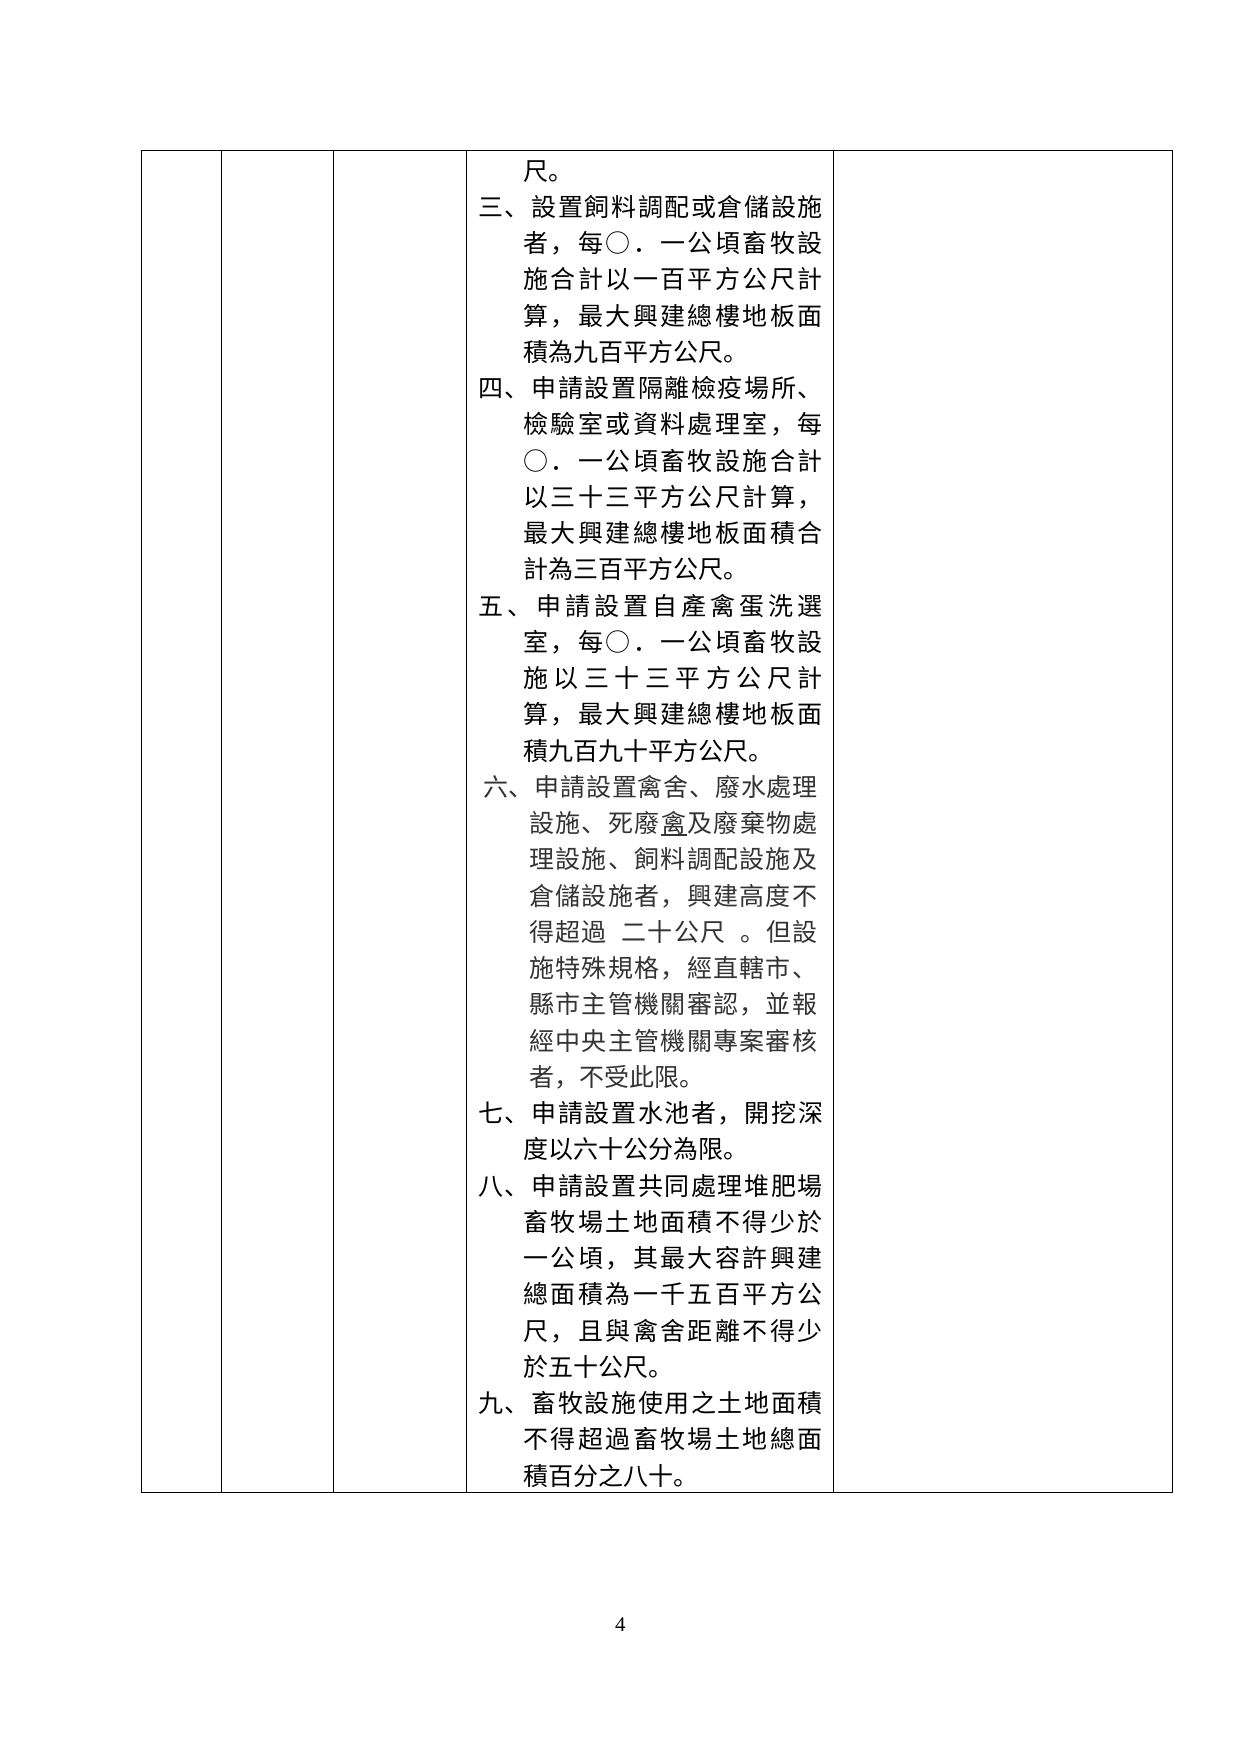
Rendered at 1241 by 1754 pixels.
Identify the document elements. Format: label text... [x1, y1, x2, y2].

table_cell [222, 151, 333, 1492]
table_cell [334, 151, 466, 1492]
table_cell 尺。 三、設置飼料調配或倉儲設施者，每○．一公頃畜牧設施合計以一百平方公尺計算，最大興建總樓地板面積為九百平方公尺。 四、申請設置隔離檢疫場所、檢驗室或資料處理室，每○．一公頃畜牧設施合計以三十三平方公尺計算，最大興建總樓地板面積合計為三百平方公尺。 五、申請設置自產禽蛋洗選室，每○．一公頃畜牧設施以三十三平方公尺計算，最大興建總樓地板面積九百九十平方公尺。 六、申請設置禽舍、廢水處理設施、死廢禽及廢棄物處理設施、飼料調配設施及倉儲設施者，興建高度不得超過 二十公尺 。但設施特殊規格，經直轄市、縣市主管機關審認，並報經中央主管機關專案審核者，不受此限。 七、申請設置水池者，開挖深度以六十公分為限。 八、申請設置共同處理堆肥場畜牧場土地面積不得少於一公頃，其最大容許興建總面積為一千五百平方公尺，且與禽舍距離不得少於五十公尺。 九、畜牧設施使用之土地面積不得超過畜牧場土地總面積百分之八十。 [467, 151, 833, 1492]
table_cell [834, 151, 1172, 1492]
